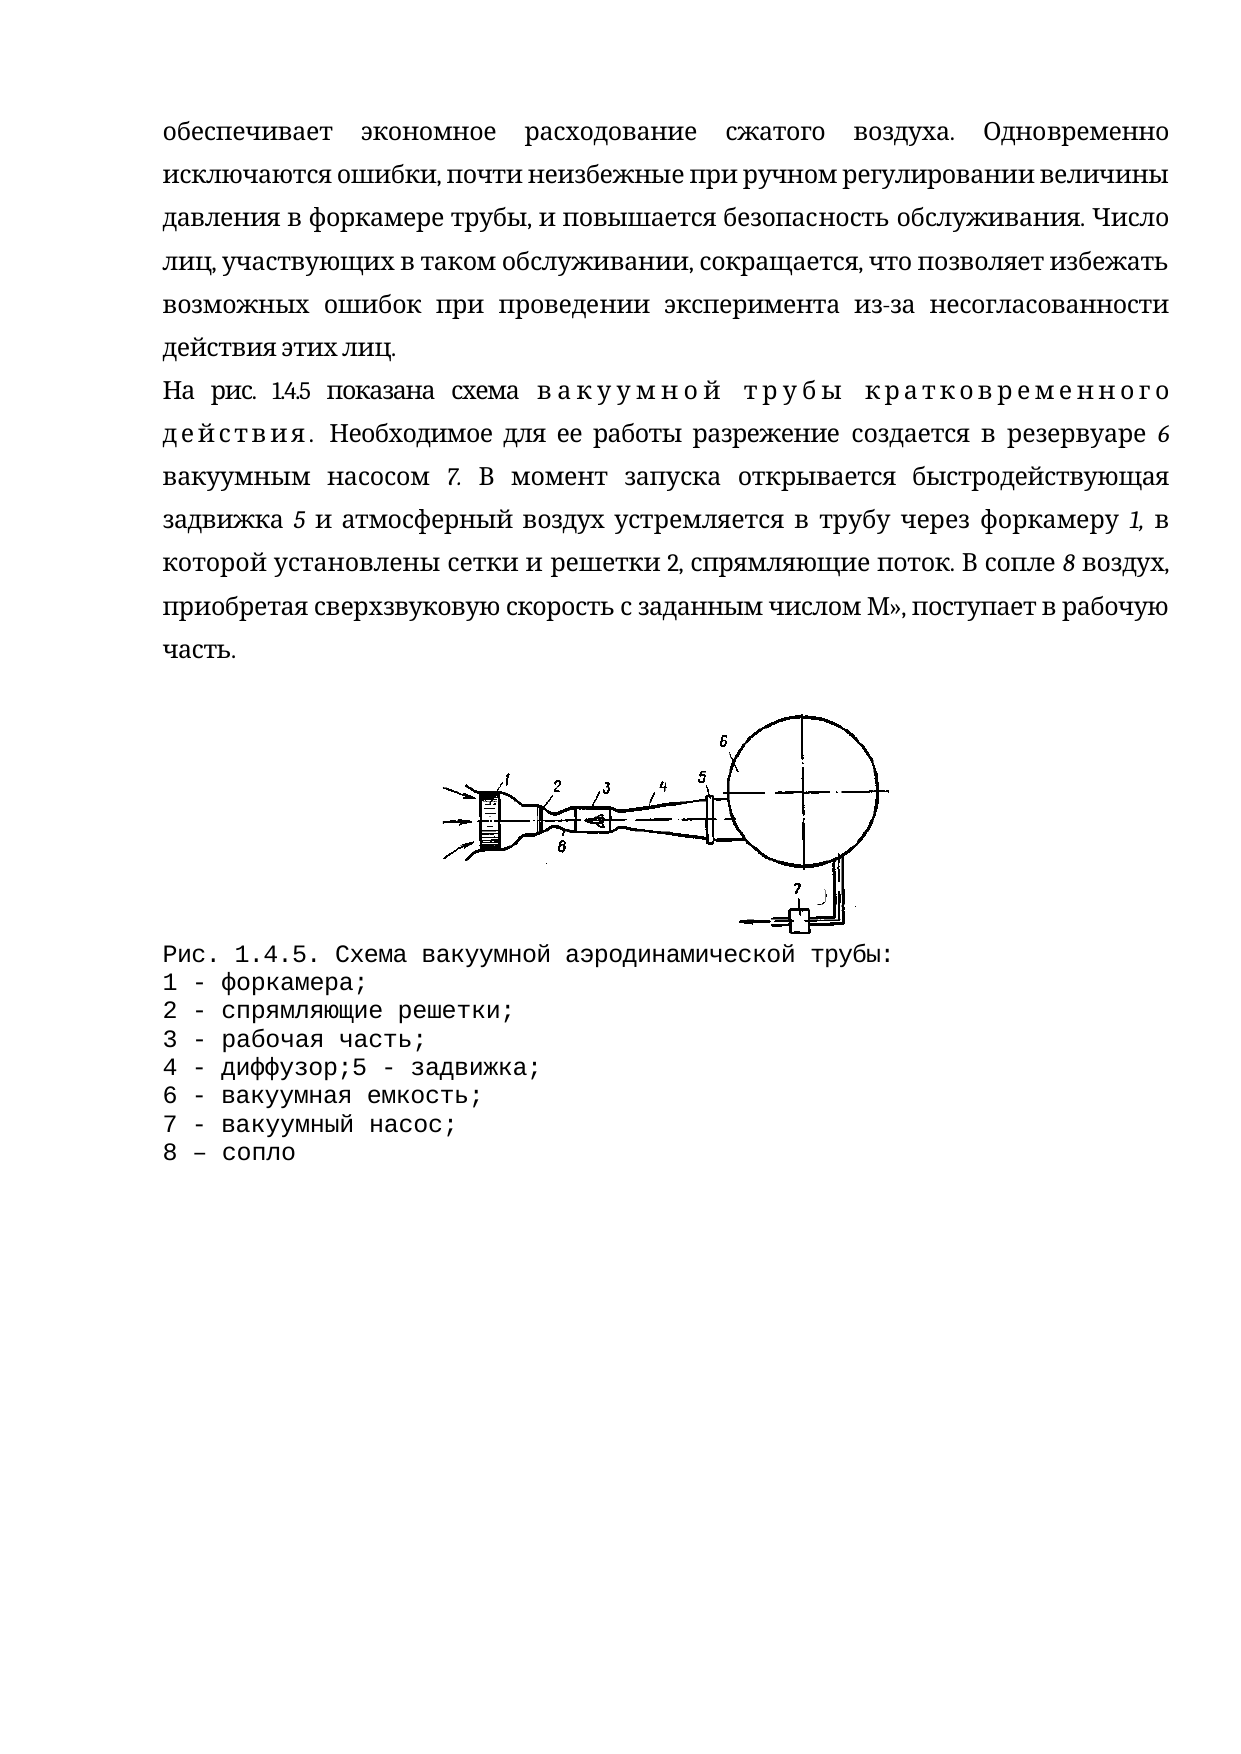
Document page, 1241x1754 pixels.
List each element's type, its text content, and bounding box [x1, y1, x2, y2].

text 2 - спрямляющие решетки; [162, 998, 1169, 1026]
text 7 - вакуумный насос; [162, 1111, 1169, 1140]
text 1 - форкамера; [162, 970, 1169, 998]
text обеспечивает экономное расходование сжатого воздуха. Одновременно исключаются ошибки, почти неизбежные при ручном регулировании величины давления в форкамере трубы, и повышается безопасность обслуживания. Число лиц, участвующих в таком обслуживании, сокращается, что позволяет избежать возможных ошибок при проведении эксперимента из-за несогласованности действия этих лиц. [162, 118, 1169, 362]
text На рис. 1.4.5 показана схема вакуумной трубы кратковременного действия. Необходимое для ее работы разрежение создается в резервуаре 6 вакуумным насосом 7. В момент запуска открывается быстродействующая задвижка 5 и атмосферный воздух устремляется в трубу через форкамеру 1, в которой установлены сетки и решетки 2, спрямляющие поток. В сопле 8 воздух, приобретая сверхзвуковую скорость с заданным числом М», поступает в рабочую часть. [162, 377, 1169, 664]
picture [442, 714, 889, 934]
text 8 – сопло [162, 1140, 1169, 1168]
text 6 - вакуумная емкость; [162, 1083, 1169, 1111]
text Рис. 1.4.5. Схема вакуумной аэродинамической трубы: [162, 941, 1169, 970]
text 4 - диффузор;5 - задвижка; [162, 1055, 1169, 1083]
text 3 - рабочая часть; [162, 1026, 1169, 1055]
